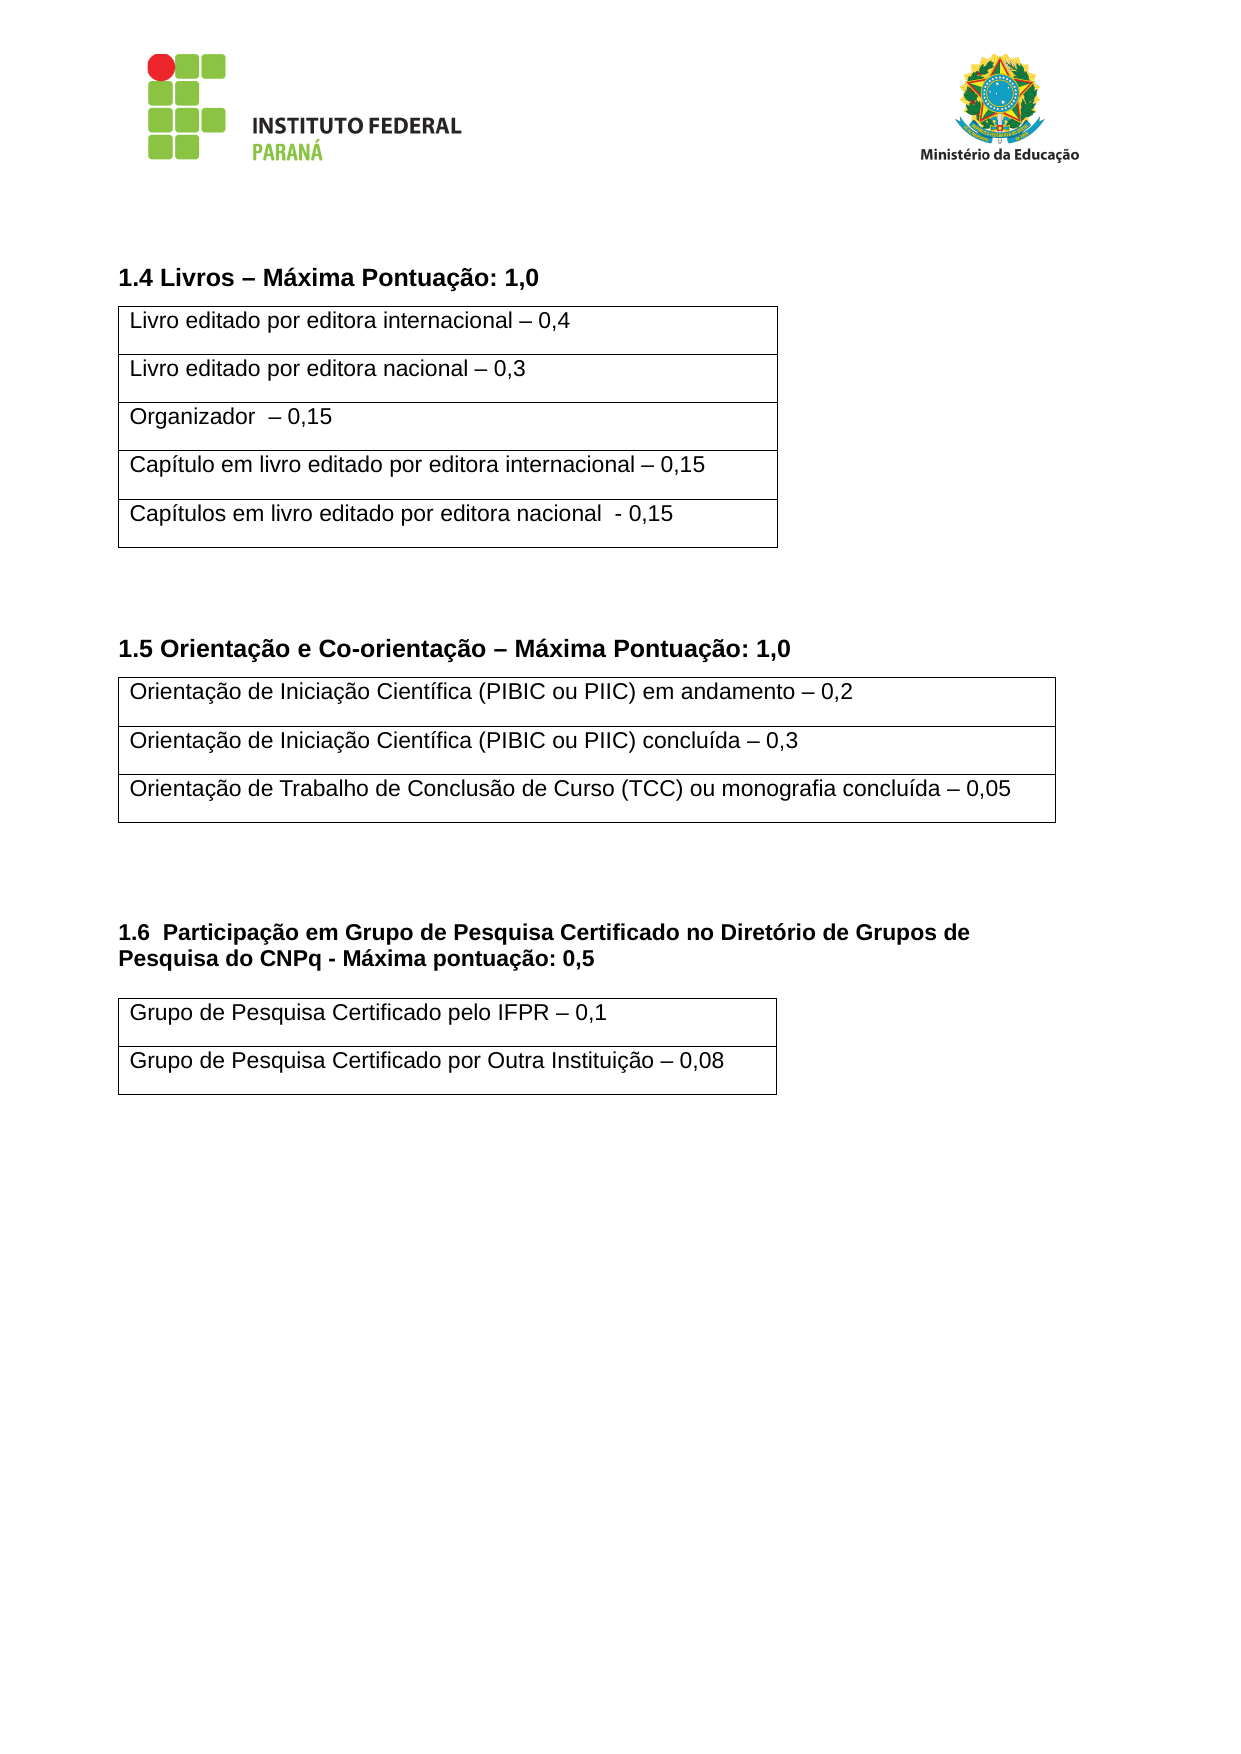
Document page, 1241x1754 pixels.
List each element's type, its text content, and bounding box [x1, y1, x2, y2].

text 1.4 Livros – Máxima Pontuação: 1,0 [118, 263, 1122, 291]
table_header Livro editado por editora internacional – 0,4 [119, 307, 777, 354]
table_cell Capítulo em livro editado por editora internacional – 0,15 [119, 451, 777, 499]
table_header Grupo de Pesquisa Certificado pelo IFPR – 0,1 [119, 999, 776, 1046]
table_cell Livro editado por editora nacional – 0,3 [119, 355, 777, 402]
text 1.6 Participação em Grupo de Pesquisa Certificado no Diretório de Grupos de Pesquisa do CNPq - Máxima pontuação: 0,5 [118, 919, 1044, 972]
text 1.5 Orientação e Co-orientação – Máxima Pontuação: 1,0 [118, 634, 1122, 663]
table_cell Grupo de Pesquisa Certificado por Outra Instituição – 0,08 [119, 1047, 776, 1094]
table_cell Orientação de Trabalho de Conclusão de Curso (TCC) ou monografia concluída – 0,05 [119, 775, 1055, 822]
table_cell Orientação de Iniciação Científica (PIBIC ou PIIC) concluída – 0,3 [119, 727, 1055, 774]
picture [147, 54, 1093, 163]
table_cell Capítulos em livro editado por editora nacional - 0,15 [119, 500, 777, 547]
table_cell Organizador – 0,15 [119, 403, 777, 450]
table_header Orientação de Iniciação Científica (PIBIC ou PIIC) em andamento – 0,2 [119, 678, 1055, 726]
